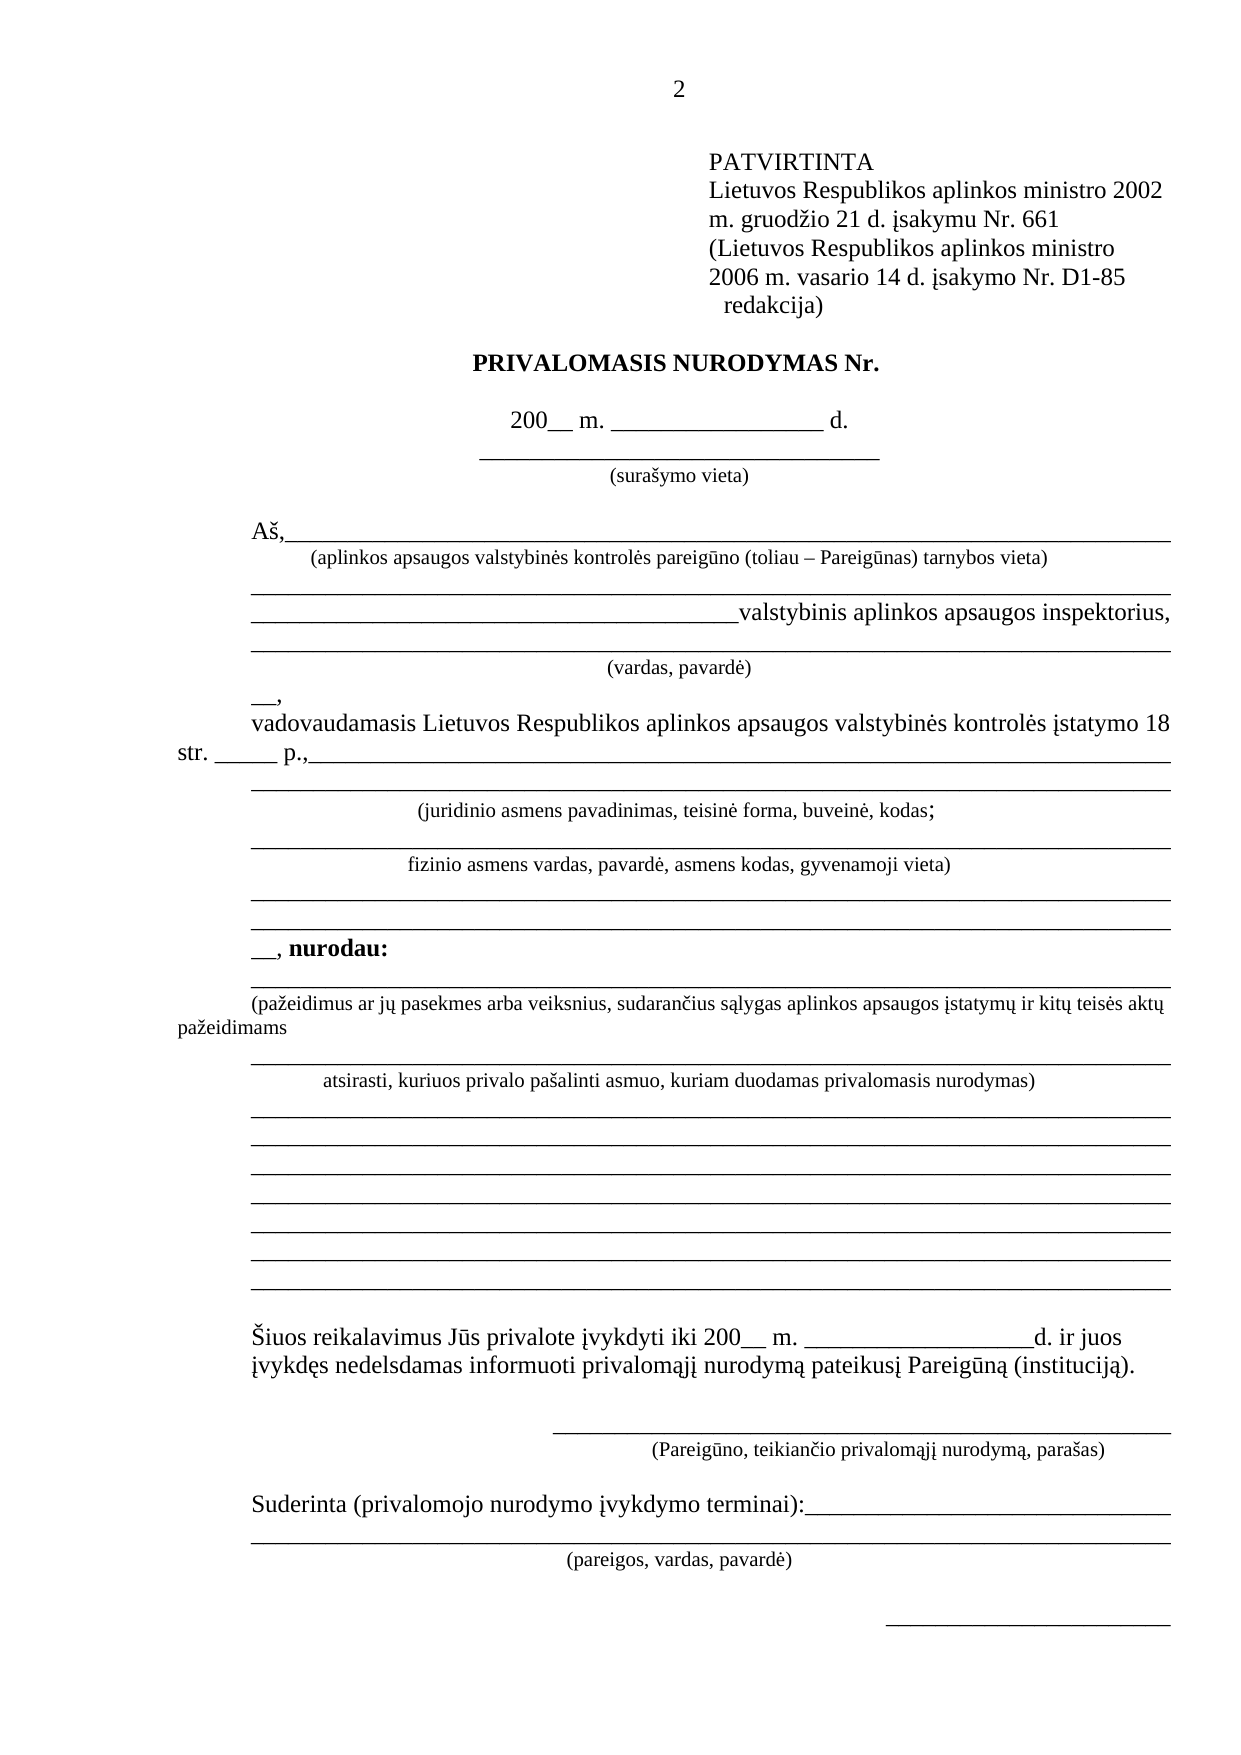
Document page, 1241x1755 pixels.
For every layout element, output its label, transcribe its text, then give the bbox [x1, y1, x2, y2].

text Aš, [177, 516, 1181, 545]
text fizinio asmens vardas, pavardė, asmens kodas, gyvenamoji vieta) [177, 852, 1181, 876]
text Lietuvos Respublikos aplinkos ministro 2002 [177, 176, 1181, 204]
text __ [177, 765, 1181, 794]
text Suderinta (privalomojo nurodymo įvykdymo terminai): [177, 1489, 1181, 1518]
text __, nurodau: [177, 933, 1181, 962]
text (juridinio asmens pavadinimas, teisinė forma, buveinė, kodas; [177, 794, 1181, 823]
text (vardas, pavardė) [177, 655, 1181, 679]
text (Lietuvos Respublikos aplinkos ministro [177, 233, 1181, 262]
text vadovaudamasis Lietuvos Respublikos aplinkos apsaugos valstybinės kontrolės įstatymo 18 str. _____ p., [177, 708, 1181, 765]
text ________________________________ [177, 434, 1181, 463]
text (aplinkos apsaugos valstybinės kontrolės pareigūno (toliau – Pareigūnas) tarnybos vieta) [177, 545, 1181, 569]
text Šiuos reikalavimus Jūs privalote įvykdyti iki 200__ m. d. ir juos [177, 1322, 1181, 1350]
text (pareigos, vardas, pavardė) [177, 1547, 1181, 1571]
text 200__ m. _________________ d. [177, 406, 1181, 434]
text įvykdęs nedelsdamas informuoti privalomąjį nurodymą pateikusį Pareigūną (instituciją). [177, 1350, 1181, 1379]
text (pažeidimus ar jų pasekmes arba veiksnius, sudarančius sąlygas aplinkos apsaugos įstatymų ir kitų teisės aktų pažeidimams [177, 991, 1181, 1039]
text valstybinis aplinkos apsaugos inspektorius, [177, 597, 1181, 626]
text m. gruodžio 21 d. įsakymu Nr. 661 [177, 204, 1181, 233]
text __, [177, 679, 1181, 708]
text (surašymo vieta) [177, 463, 1181, 487]
text PATVIRTINTA [177, 147, 1181, 176]
text 2006 m. vasario 14 d. įsakymo Nr. D1-85 [177, 262, 1181, 291]
text redakcija) [649, 291, 1181, 319]
text PRIVALOMASIS NURODYMAS Nr. [177, 348, 1181, 377]
text atsirasti, kuriuos privalo pašalinti asmuo, kuriam duodamas privalomasis nurodymas) [177, 1067, 1181, 1092]
text (Pareigūno, teikiančio privalomąjį nurodymą, parašas) [479, 1437, 1181, 1461]
